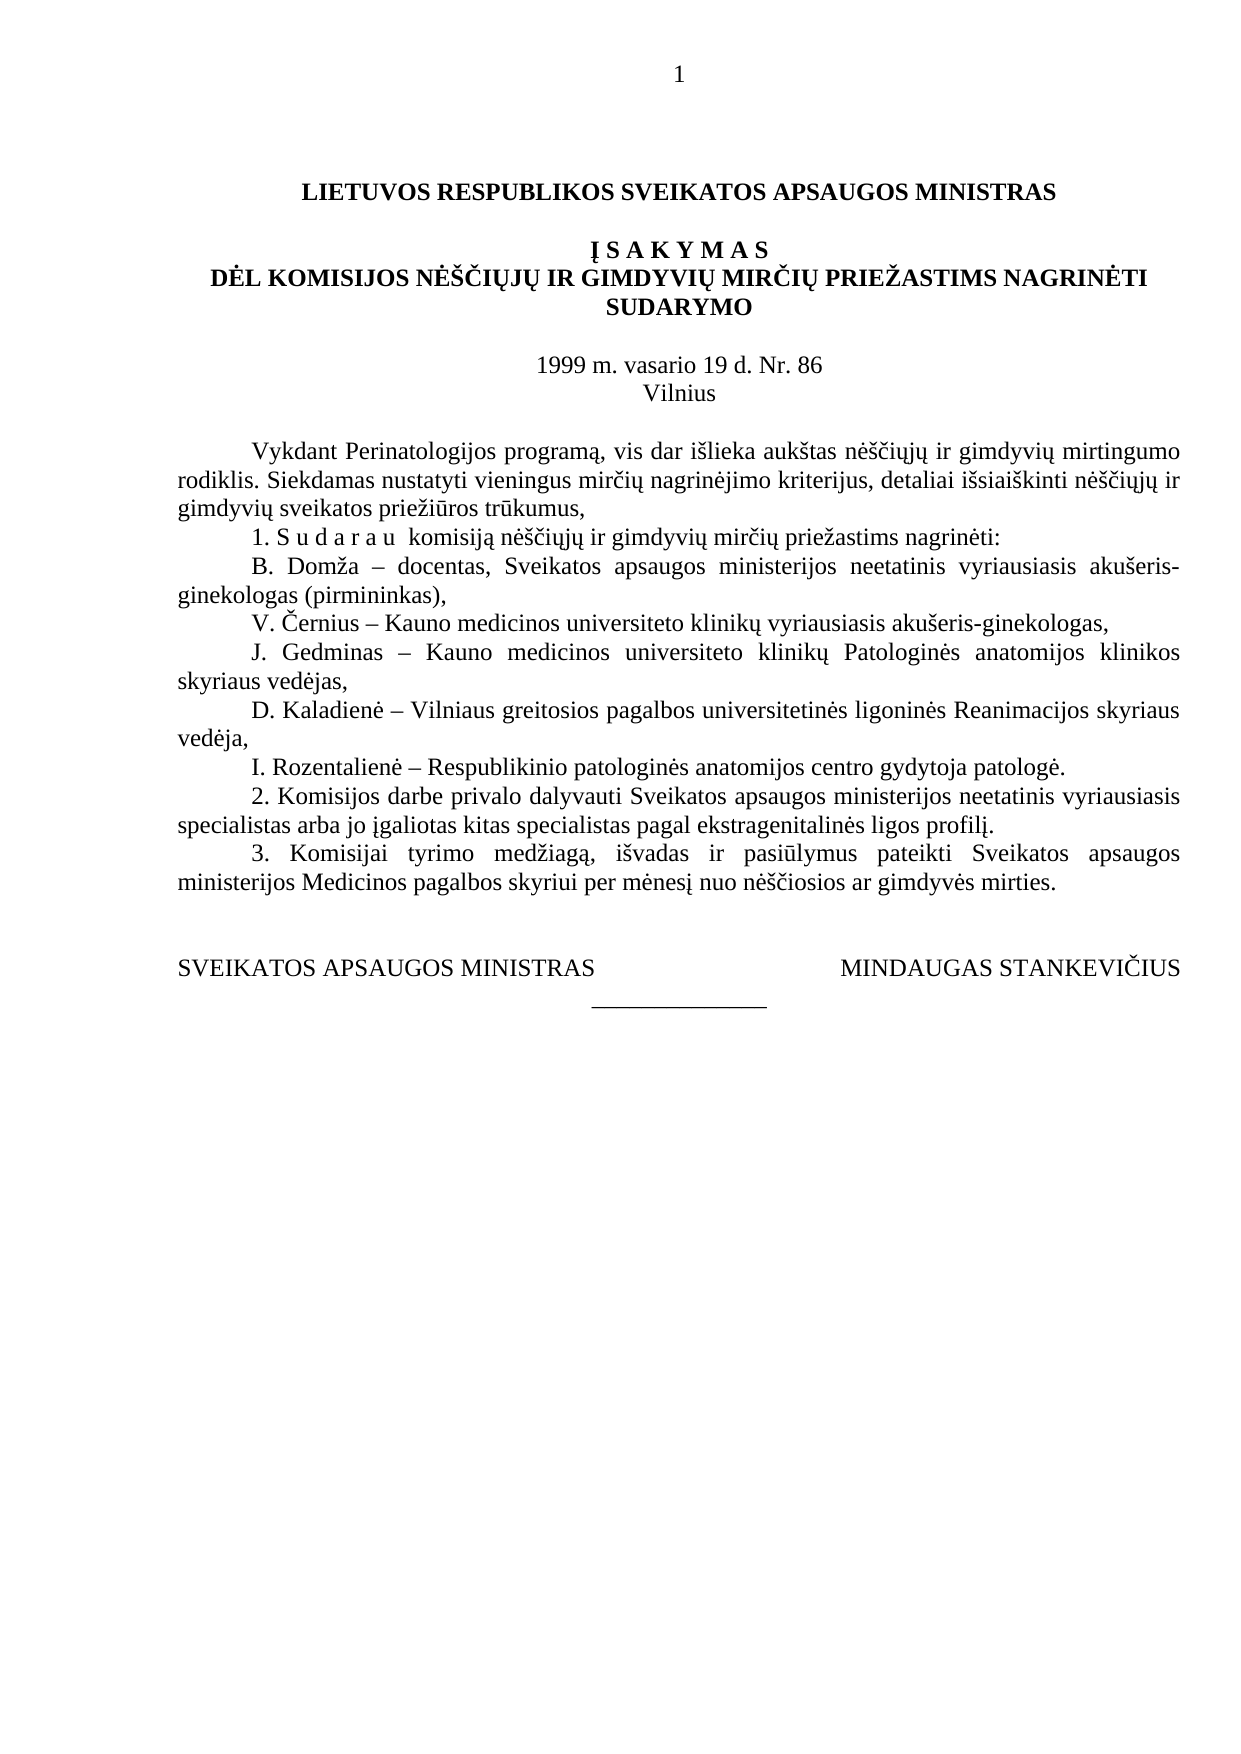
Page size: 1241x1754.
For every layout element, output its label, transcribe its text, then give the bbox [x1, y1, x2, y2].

text D. Kaladienė – Vilniaus greitosios pagalbos universitetinės ligoninės Reanimacijos skyriaus vedėja, [177, 695, 1181, 752]
text V. Černius – Kauno medicinos universiteto klinikų vyriausiasis akušeris-ginekologas, [177, 608, 1181, 637]
text B. Domža – docentas, Sveikatos apsaugos ministerijos neetatinis vyriausiasis akušeris-ginekologas (pirmininkas), [177, 551, 1181, 608]
text Vykdant Perinatologijos programą, vis dar išlieka aukštas nėščiųjų ir gimdyvių mirtingumo rodiklis. Siekdamas nustatyti vieningus mirčių nagrinėjimo kriterijus, detaliai išsiaiškinti nėščiųjų ir gimdyvių sveikatos priežiūros trūkumus, [177, 436, 1181, 522]
text J. Gedminas – Kauno medicinos universiteto klinikų Patologinės anatomijos klinikos skyriaus vedėjas, [177, 637, 1181, 695]
text 1999 m. vasario 19 d. Nr. 86 [177, 350, 1181, 378]
text Į S A K Y M A S [177, 235, 1181, 263]
text 3. Komisijai tyrimo medžiagą, išvadas ir pasiūlymus pateikti Sveikatos apsaugos ministerijos Medicinos pagalbos skyriui per mėnesį nuo nėščiosios ar gimdyvės mirties. [177, 838, 1181, 896]
text DĖL KOMISIJOS NĖŠČIŲJŲ IR GIMDYVIŲ MIRČIŲ PRIEŽASTIMS NAGRINĖTI SUDARYMO [177, 263, 1181, 321]
text 1. Sudarau komisiją nėščiųjų ir gimdyvių mirčių priežastims nagrinėti: [177, 522, 1181, 551]
text Vilnius [177, 378, 1181, 407]
text 2. Komisijos darbe privalo dalyvauti Sveikatos apsaugos ministerijos neetatinis vyriausiasis specialistas arba jo įgaliotas kitas specialistas pagal ekstragenitalinės ligos profilį. [177, 781, 1181, 838]
text ______________ [177, 982, 1181, 1011]
text Sveikatos apsaugos Ministras Mindaugas Stankevičius [177, 953, 1181, 982]
text I. Rozentalienė – Respublikinio patologinės anatomijos centro gydytoja patologė. [177, 752, 1181, 781]
text LIETUVOS RESPUBLIKOS SVEIKATOS APSAUGOS MINISTRAS [177, 177, 1181, 206]
